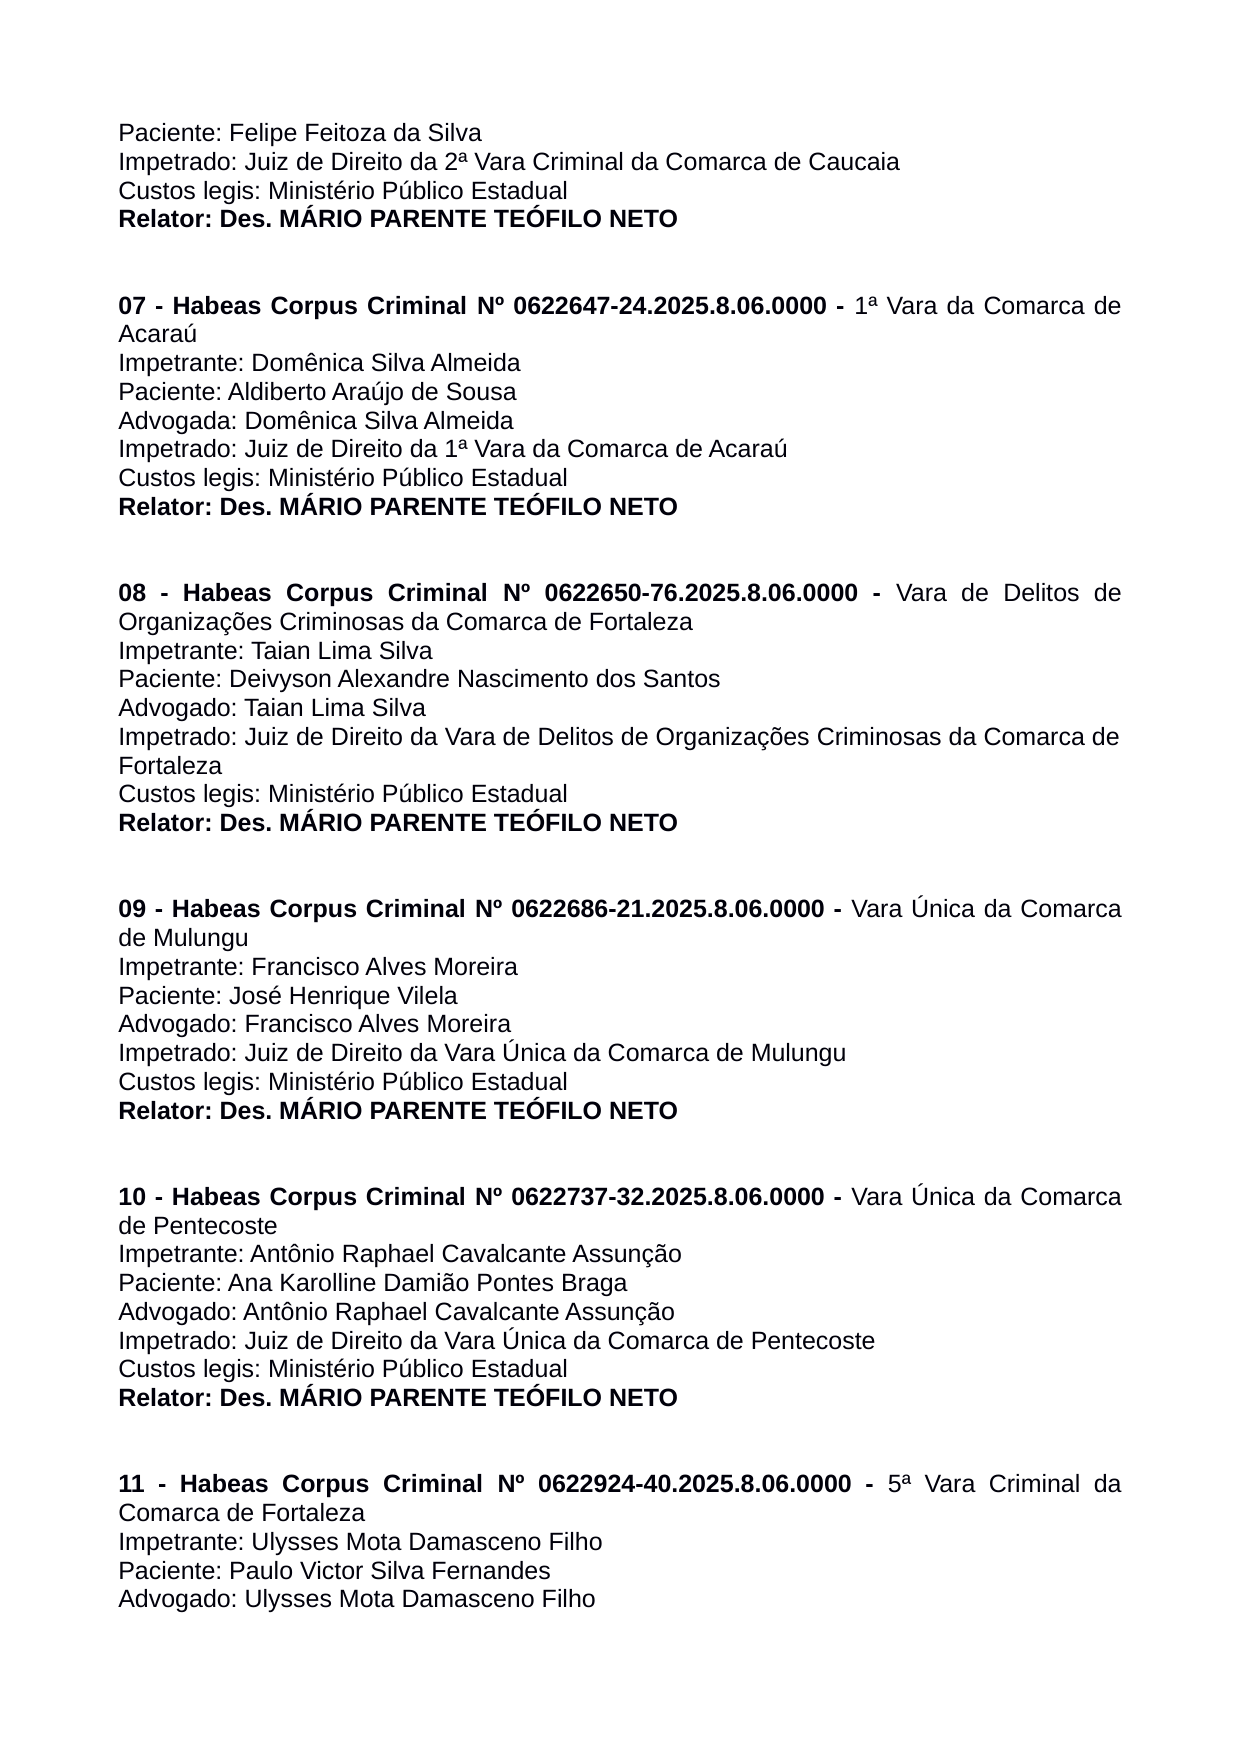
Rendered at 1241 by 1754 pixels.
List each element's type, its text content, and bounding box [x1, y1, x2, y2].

text Custos legis: Ministério Público Estadual [118, 779, 1122, 808]
text Impetrante: Antônio Raphael Cavalcante Assunção [118, 1239, 1122, 1268]
text Advogado: Taian Lima Silva [118, 693, 1122, 722]
text 07 - Habeas Corpus Criminal Nº 0622647-24.2025.8.06.0000 - 1ª Vara da Comarca de Acaraú [118, 291, 1122, 348]
text Advogado: Ulysses Mota Damasceno Filho [118, 1584, 1122, 1613]
text Relator: Des. MÁRIO PARENTE TEÓFILO NETO [118, 1383, 1122, 1412]
text Relator: Des. MÁRIO PARENTE TEÓFILO NETO [118, 1096, 1122, 1124]
text Impetrado: Juiz de Direito da Vara Única da Comarca de Mulungu [118, 1038, 1122, 1067]
text Paciente: José Henrique Vilela [118, 981, 1122, 1009]
text Impetrado: Juiz de Direito da Vara Única da Comarca de Pentecoste [118, 1326, 1122, 1354]
text Paciente: Felipe Feitoza da Silva [118, 118, 1122, 147]
text Custos legis: Ministério Público Estadual [118, 1354, 1122, 1383]
text Relator: Des. MÁRIO PARENTE TEÓFILO NETO [118, 204, 1122, 233]
text Impetrado: Juiz de Direito da 1ª Vara da Comarca de Acaraú [118, 434, 1122, 463]
text 08 - Habeas Corpus Criminal Nº 0622650-76.2025.8.06.0000 - Vara de Delitos de Organizações Criminosas da Comarca de Fortaleza [118, 578, 1122, 636]
text Custos legis: Ministério Público Estadual [118, 1067, 1122, 1096]
text Paciente: Aldiberto Araújo de Sousa [118, 377, 1122, 406]
text Advogado: Francisco Alves Moreira [118, 1009, 1122, 1038]
text Impetrante: Taian Lima Silva [118, 636, 1122, 664]
text Advogado: Antônio Raphael Cavalcante Assunção [118, 1297, 1122, 1326]
text Impetrado: Juiz de Direito da 2ª Vara Criminal da Comarca de Caucaia [118, 147, 1122, 176]
text Custos legis: Ministério Público Estadual [118, 463, 1122, 492]
text 09 - Habeas Corpus Criminal Nº 0622686-21.2025.8.06.0000 - Vara Única da Comarca de Mulungu [118, 894, 1122, 952]
text 10 - Habeas Corpus Criminal Nº 0622737-32.2025.8.06.0000 - Vara Única da Comarca de Pentecoste [118, 1182, 1122, 1239]
text Paciente: Deivyson Alexandre Nascimento dos Santos [118, 664, 1122, 693]
text Custos legis: Ministério Público Estadual [118, 176, 1122, 204]
text Impetrante: Domênica Silva Almeida [118, 348, 1122, 377]
text Impetrante: Ulysses Mota Damasceno Filho [118, 1527, 1122, 1556]
text Relator: Des. MÁRIO PARENTE TEÓFILO NETO [118, 808, 1122, 837]
text Impetrado: Juiz de Direito da Vara de Delitos de Organizações Criminosas da Comarca de Fortaleza [118, 722, 1122, 779]
text Relator: Des. MÁRIO PARENTE TEÓFILO NETO [118, 492, 1122, 521]
text Advogada: Domênica Silva Almeida [118, 406, 1122, 434]
text Impetrante: Francisco Alves Moreira [118, 952, 1122, 981]
text 11 - Habeas Corpus Criminal Nº 0622924-40.2025.8.06.0000 - 5ª Vara Criminal da Comarca de Fortaleza [118, 1469, 1122, 1527]
text Paciente: Paulo Victor Silva Fernandes [118, 1556, 1122, 1584]
text Paciente: Ana Karolline Damião Pontes Braga [118, 1268, 1122, 1297]
